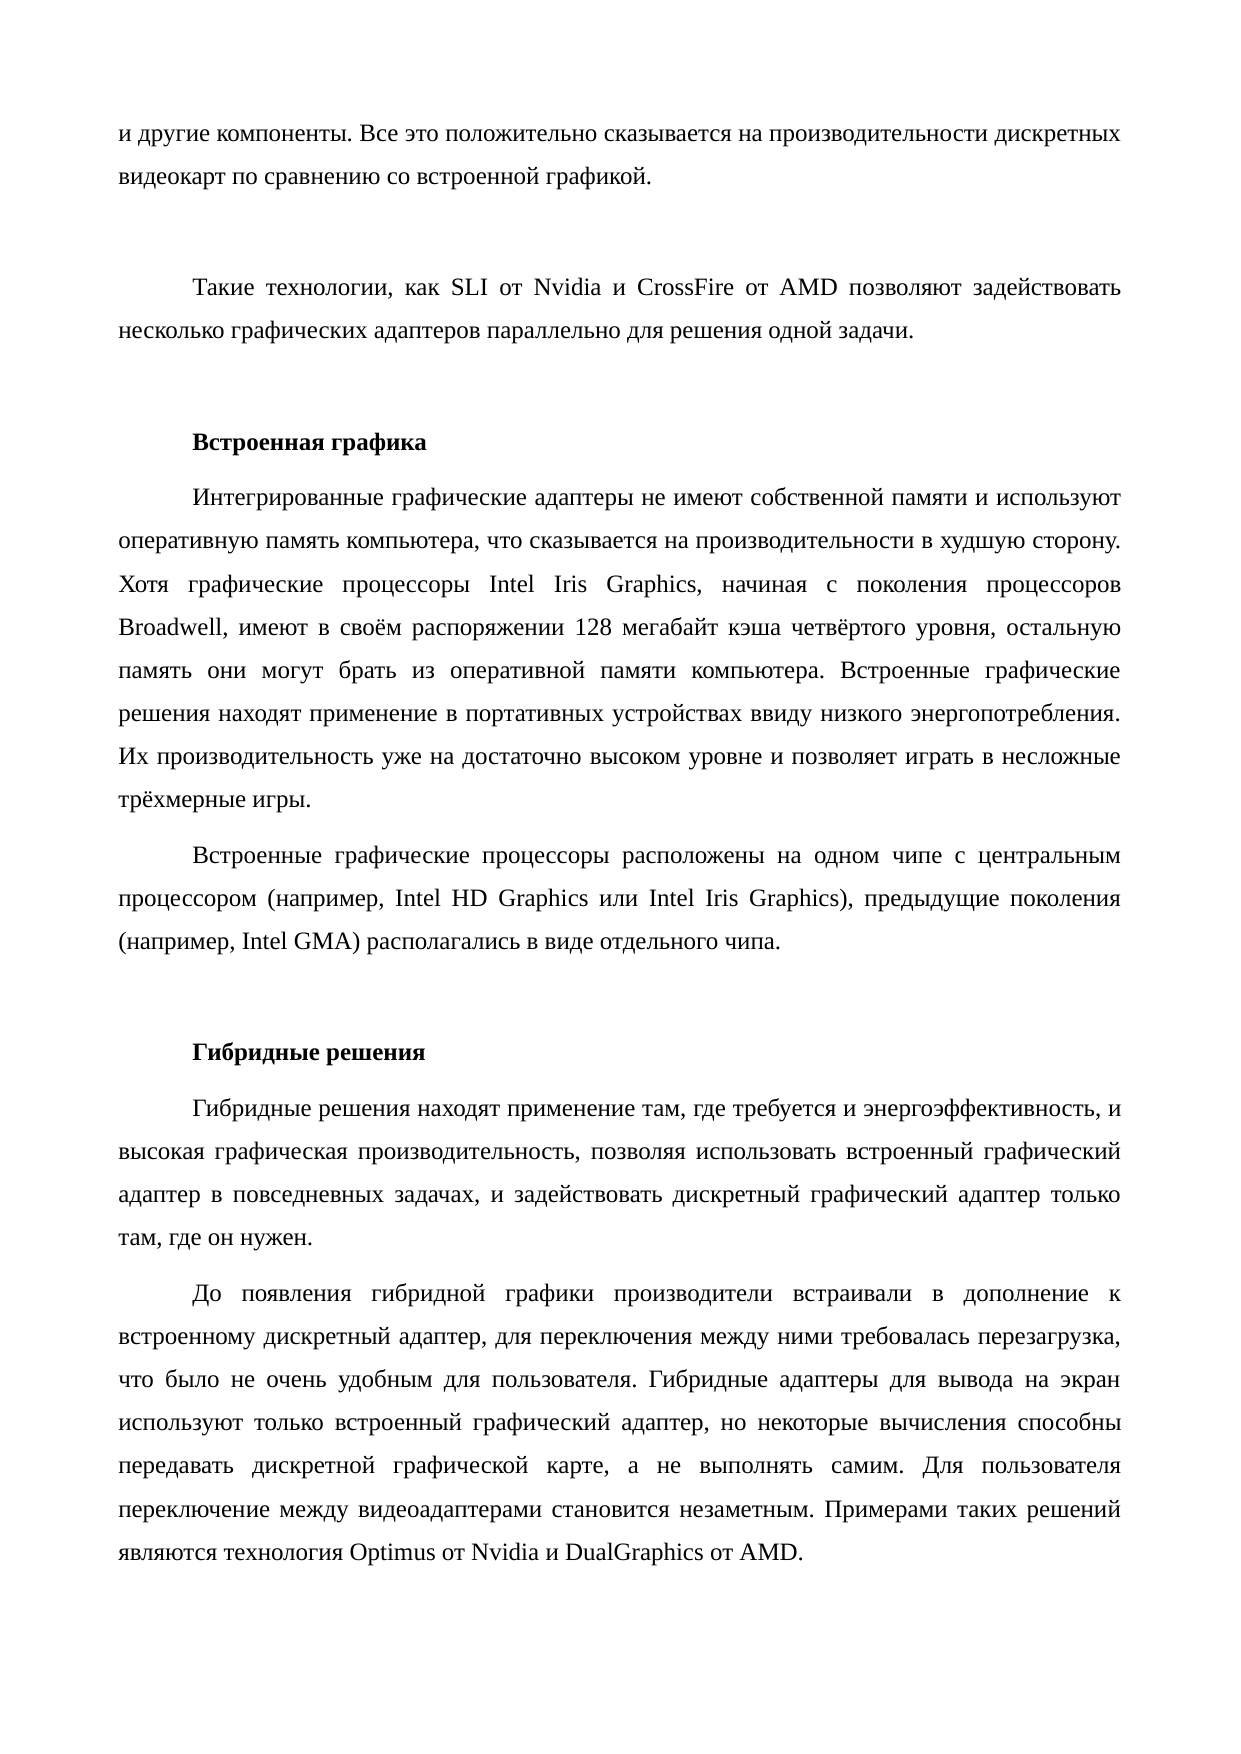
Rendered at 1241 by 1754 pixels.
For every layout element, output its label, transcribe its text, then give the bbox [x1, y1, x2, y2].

text Интегрированные графические адаптеры не имеют собственной памяти и используют оперативную память компьютера, что сказывается на производительности в худшую сторону. Хотя графические процессоры Intel Iris Graphics, начиная с поколения процессоров Broadwell, имеют в своём распоряжении 128 мегабайт кэша четвёртого уровня, остальную память они могут брать из оперативной памяти компьютера. Встроенные графические решения находят применение в портативных устройствах ввиду низкого энергопотребления. Их производительность уже на достаточно высоком уровне и позволяет играть в несложные трёхмерные игры. [118, 482, 1122, 813]
text Встроенные графические процессоры расположены на одном чипе с центральным процессором (например, Intel HD Graphics или Intel Iris Graphics), предыдущие поколения (например, Intel GMA) располагались в виде отдельного чипа. [118, 840, 1122, 955]
text Такие технологии, как SLI от Nvidia и CrossFire от AMD позволяют задействовать несколько графических адаптеров параллельно для решения одной задачи. [118, 272, 1122, 344]
text До появления гибридной графики производители встраивали в дополнение к встроенному дискретный адаптер, для переключения между ними требовалась перезагрузка, что было не очень удобным для пользователя. Гибридные адаптеры для вывода на экран используют только встроенный графический адаптер, но некоторые вычисления способны передавать дискретной графической карте, а не выполнять самим. Для пользователя переключение между видеоадаптерами становится незаметным. Примерами таких решений являются технология Optimus от Nvidia и DualGraphics от AMD. [118, 1278, 1122, 1566]
text Гибридные решения находят применение там, где требуется и энергоэффективность, и высокая графическая производительность, позволяя использовать встроенный графический адаптер в повседневных задачах, и задействовать дискретный графический адаптер только там, где он нужен. [118, 1093, 1122, 1251]
text Встроенная графика [118, 427, 1122, 456]
text и другие компоненты. Все это положительно сказывается на производительности дискретных видеокарт по сравнению со встроенной графикой. [118, 118, 1122, 190]
text Гибридные решения [118, 1037, 1122, 1066]
